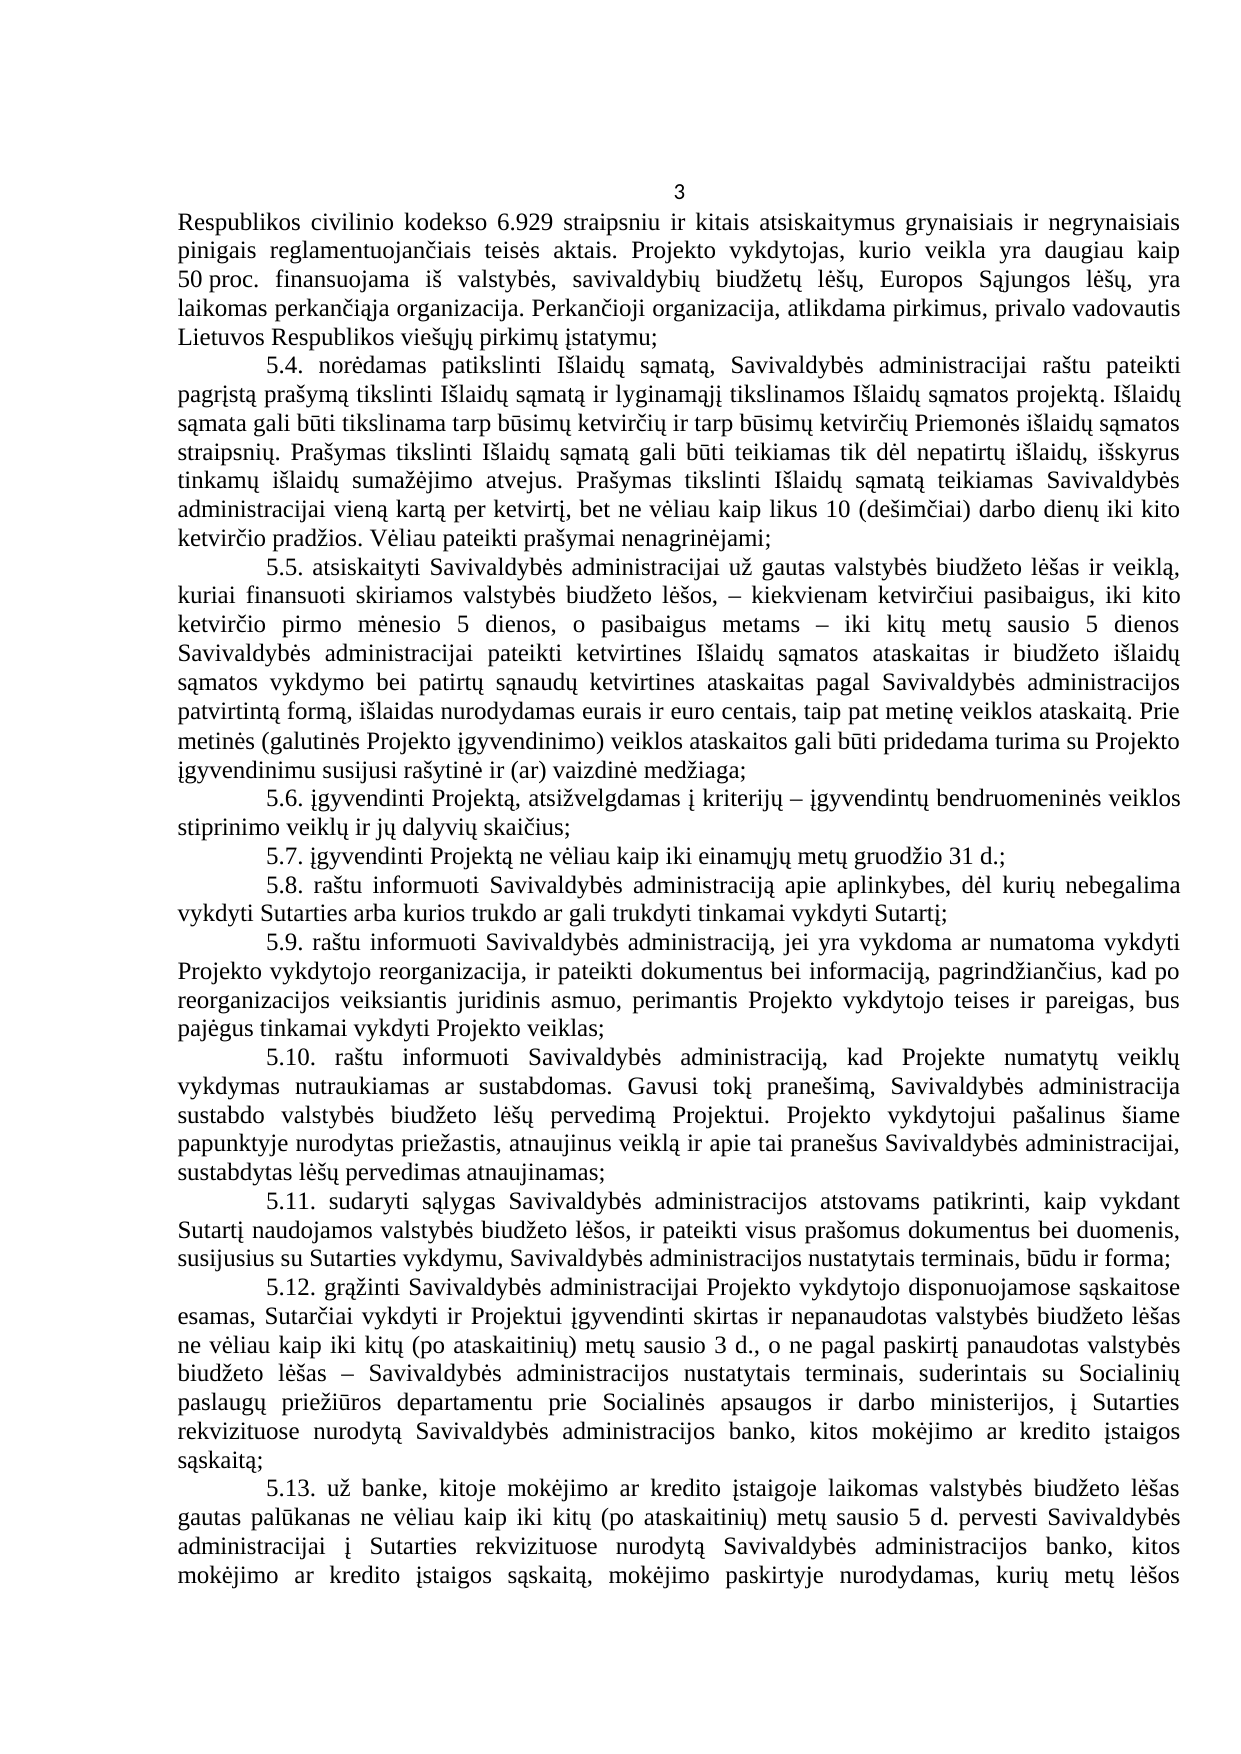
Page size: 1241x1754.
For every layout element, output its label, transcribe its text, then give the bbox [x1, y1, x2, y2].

text 5.9. raštu informuoti Savivaldybės administraciją, jei yra vykdoma ar numatoma vykdyti Projekto vykdytojo reorganizacija, ir pateikti dokumentus bei informaciją, pagrindžiančius, kad po reorganizacijos veiksiantis juridinis asmuo, perimantis Projekto vykdytojo teises ir pareigas, bus pajėgus tinkamai vykdyti Projekto veiklas; [177, 927, 1181, 1042]
text 5.10. raštu informuoti Savivaldybės administraciją, kad Projekte numatytų veiklų vykdymas nutraukiamas ar sustabdomas. Gavusi tokį pranešimą, Savivaldybės administracija sustabdo valstybės biudžeto lėšų pervedimą Projektui. Projekto vykdytojui pašalinus šiame papunktyje nurodytas priežastis, atnaujinus veiklą ir apie tai pranešus Savivaldybės administracijai, sustabdytas lėšų pervedimas atnaujinamas; [177, 1042, 1181, 1186]
text 5.11. sudaryti sąlygas Savivaldybės administracijos atstovams patikrinti, kaip vykdant Sutartį naudojamos valstybės biudžeto lėšos, ir pateikti visus prašomus dokumentus bei duomenis, susijusius su Sutarties vykdymu, Savivaldybės administracijos nustatytais terminais, būdu ir forma; [177, 1186, 1181, 1272]
text 5.7. įgyvendinti Projektą ne vėliau kaip iki einamųjų metų gruodžio 31 d.; [177, 841, 1181, 870]
text 5.6. įgyvendinti Projektą, atsižvelgdamas į kriterijų – įgyvendintų bendruomeninės veiklos stiprinimo veiklų ir jų dalyvių skaičius; [177, 783, 1181, 841]
text 5.13. už banke, kitoje mokėjimo ar kredito įstaigoje laikomas valstybės biudžeto lėšas gautas palūkanas ne vėliau kaip iki kitų (po ataskaitinių) metų sausio 5 d. pervesti Savivaldybės administracijai į Sutarties rekvizituose nurodytą Savivaldybės administracijos banko, kitos mokėjimo ar kredito įstaigos sąskaitą, mokėjimo paskirtyje nurodydamas, kurių metų lėšos [177, 1473, 1181, 1588]
text 5.8. raštu informuoti Savivaldybės administraciją apie aplinkybes, dėl kurių nebegalima vykdyti Sutarties arba kurios trukdo ar gali trukdyti tinkamai vykdyti Sutartį; [177, 870, 1181, 927]
text 5.12. grąžinti Savivaldybės administracijai Projekto vykdytojo disponuojamose sąskaitose esamas, Sutarčiai vykdyti ir Projektui įgyvendinti skirtas ir nepanaudotas valstybės biudžeto lėšas ne vėliau kaip iki kitų (po ataskaitinių) metų sausio 3 d., o ne pagal paskirtį panaudotas valstybės biudžeto lėšas – Savivaldybės administracijos nustatytais terminais, suderintais su Socialinių paslaugų priežiūros departamentu prie Socialinės apsaugos ir darbo ministerijos, į Sutarties rekvizituose nurodytą Savivaldybės administracijos banko, kitos mokėjimo ar kredito įstaigos sąskaitą; [177, 1272, 1181, 1473]
text 5.5. atsiskaityti Savivaldybės administracijai už gautas valstybės biudžeto lėšas ir veiklą, kuriai finansuoti skiriamos valstybės biudžeto lėšos, – kiekvienam ketvirčiui pasibaigus, iki kito ketvirčio pirmo mėnesio 5 dienos, o pasibaigus metams – iki kitų metų sausio 5 dienos Savivaldybės administracijai pateikti ketvirtines Išlaidų sąmatos ataskaitas ir biudžeto išlaidų sąmatos vykdymo bei patirtų sąnaudų ketvirtines ataskaitas pagal Savivaldybės administracijos patvirtintą formą, išlaidas nurodydamas eurais ir euro centais, taip pat metinę veiklos ataskaitą. Prie metinės (galutinės Projekto įgyvendinimo) veiklos ataskaitos gali būti pridedama turima su Projekto įgyvendinimu susijusi rašytinė ir (ar) vaizdinė medžiaga; [177, 552, 1181, 783]
text 5.4. norėdamas patikslinti Išlaidų sąmatą, Savivaldybės administracijai raštu pateikti pagrįstą prašymą tikslinti Išlaidų sąmatą ir lyginamąjį tikslinamos Išlaidų sąmatos projektą. Išlaidų sąmata gali būti tikslinama tarp būsimų ketvirčių ir tarp būsimų ketvirčių Priemonės išlaidų sąmatos straipsnių. Prašymas tikslinti Išlaidų sąmatą gali būti teikiamas tik dėl nepatirtų išlaidų, išskyrus tinkamų išlaidų sumažėjimo atvejus. Prašymas tikslinti Išlaidų sąmatą teikiamas Savivaldybės administracijai vieną kartą per ketvirtį, bet ne vėliau kaip likus 10 (dešimčiai) darbo dienų iki kito ketvirčio pradžios. Vėliau pateikti prašymai nenagrinėjami; [177, 350, 1181, 552]
text Respublikos civilinio kodekso 6.929 straipsniu ir kitais atsiskaitymus grynaisiais ir negrynaisiais pinigais reglamentuojančiais teisės aktais. Projekto vykdytojas, kurio veikla yra daugiau kaip 50 proc. finansuojama iš valstybės, savivaldybių biudžetų lėšų, Europos Sąjungos lėšų, yra laikomas perkančiąja organizacija. Perkančioji organizacija, atlikdama pirkimus, privalo vadovautis Lietuvos Respublikos viešųjų pirkimų įstatymu; [177, 207, 1181, 350]
